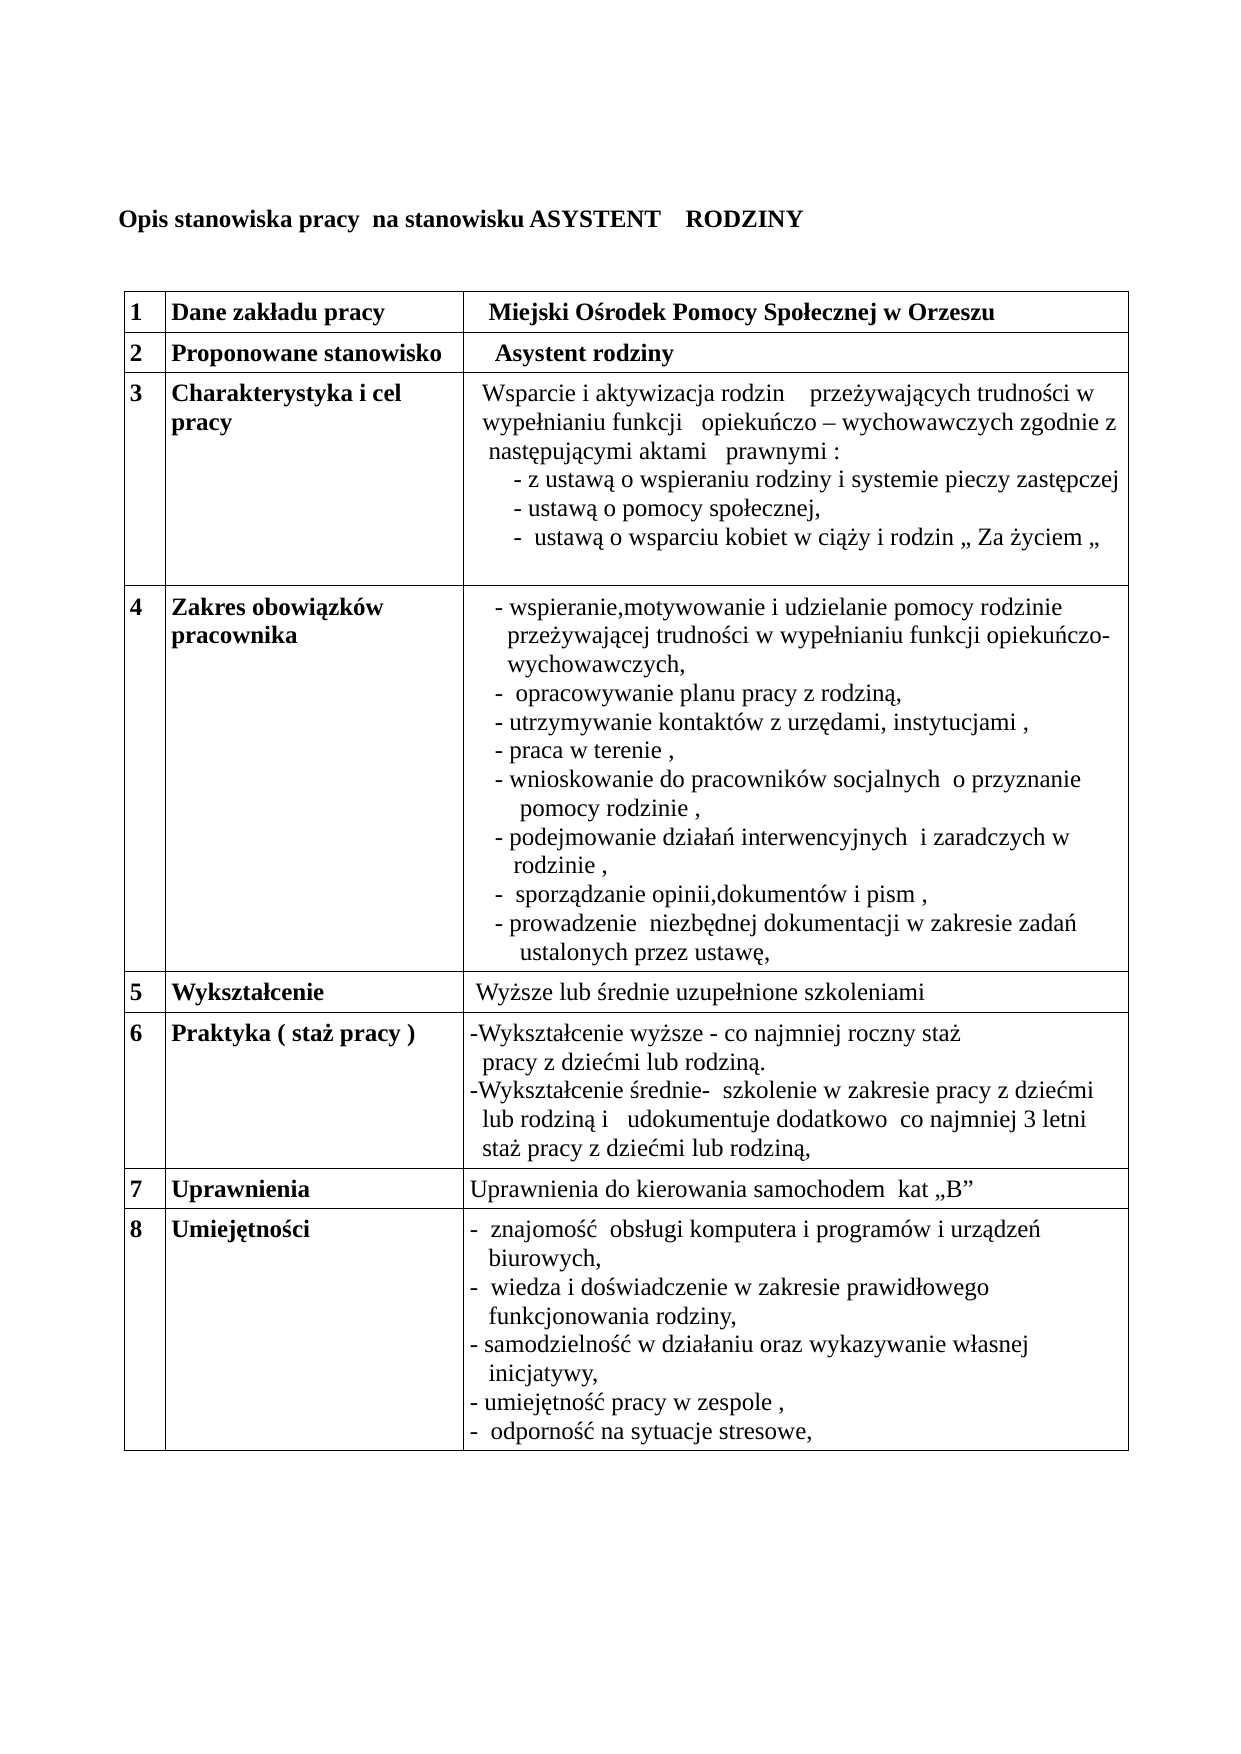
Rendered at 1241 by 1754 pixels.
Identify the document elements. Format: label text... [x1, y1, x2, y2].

table_header 1 [125, 292, 165, 331]
table_cell 4 [125, 586, 165, 971]
table_cell -Wykształcenie wyższe - co najmniej roczny staż pracy z dziećmi lub rodziną. -Wykształcenie średnie- szkolenie w zakresie pracy z dziećmi lub rodziną i udokumentuje dodatkowo co najmniej 3 letni staż pracy z dziećmi lub rodziną, [464, 1013, 1128, 1167]
table_cell Umiejętności [166, 1209, 463, 1450]
table_cell Zakres obowiązków pracownika [166, 586, 463, 971]
table_cell Charakterystyka i cel pracy [166, 373, 463, 585]
table_cell Proponowane stanowisko [166, 333, 463, 372]
table_cell - wspieranie,motywowanie i udzielanie pomocy rodzinie przeżywającej trudności w wypełnianiu funkcji opiekuńczo- wychowawczych, - opracowywanie planu pracy z rodziną, - utrzymywanie kontaktów z urzędami, instytucjami , - praca w terenie , - wnioskowanie do pracowników socjalnych o przyznanie pomocy rodzinie , - podejmowanie działań interwencyjnych i zaradczych w rodzinie , - sporządzanie opinii,dokumentów i pism , - prowadzenie niezbędnej dokumentacji w zakresie zadań ustalonych przez ustawę, [464, 586, 1128, 971]
table_cell 2 [125, 333, 165, 372]
table_cell - znajomość obsługi komputera i programów i urządzeń biurowych, - wiedza i doświadczenie w zakresie prawidłowego funkcjonowania rodziny, - samodzielność w działaniu oraz wykazywanie własnej inicjatywy, - umiejętność pracy w zespole , - odporność na sytuacje stresowe, [464, 1209, 1128, 1450]
table_cell 5 [125, 972, 165, 1012]
table_cell 7 [125, 1169, 165, 1208]
table_cell Praktyka ( staż pracy ) [166, 1013, 463, 1167]
table_header Dane zakładu pracy [166, 292, 463, 331]
table_cell Uprawnienia do kierowania samochodem kat „B” [464, 1169, 1128, 1208]
table_cell 3 [125, 373, 165, 585]
table_cell Wykształcenie [166, 972, 463, 1012]
table_cell Wyższe lub średnie uzupełnione szkoleniami [464, 972, 1128, 1012]
table_header Miejski Ośrodek Pomocy Społecznej w Orzeszu [464, 292, 1128, 331]
table_cell 8 [125, 1209, 165, 1450]
table_cell Wsparcie i aktywizacja rodzin przeżywających trudności w wypełnianiu funkcji opiekuńczo – wychowawczych zgodnie z następującymi aktami prawnymi : - z ustawą o wspieraniu rodziny i systemie pieczy zastępczej - ustawą o pomocy społecznej, - ustawą o wsparciu kobiet w ciąży i rodzin „ Za życiem „ [464, 373, 1128, 585]
table_cell Asystent rodziny [464, 333, 1128, 372]
table_cell Uprawnienia [166, 1169, 463, 1208]
text Opis stanowiska pracy na stanowisku ASYSTENT RODZINY [118, 204, 1122, 233]
table_cell 6 [125, 1013, 165, 1167]
